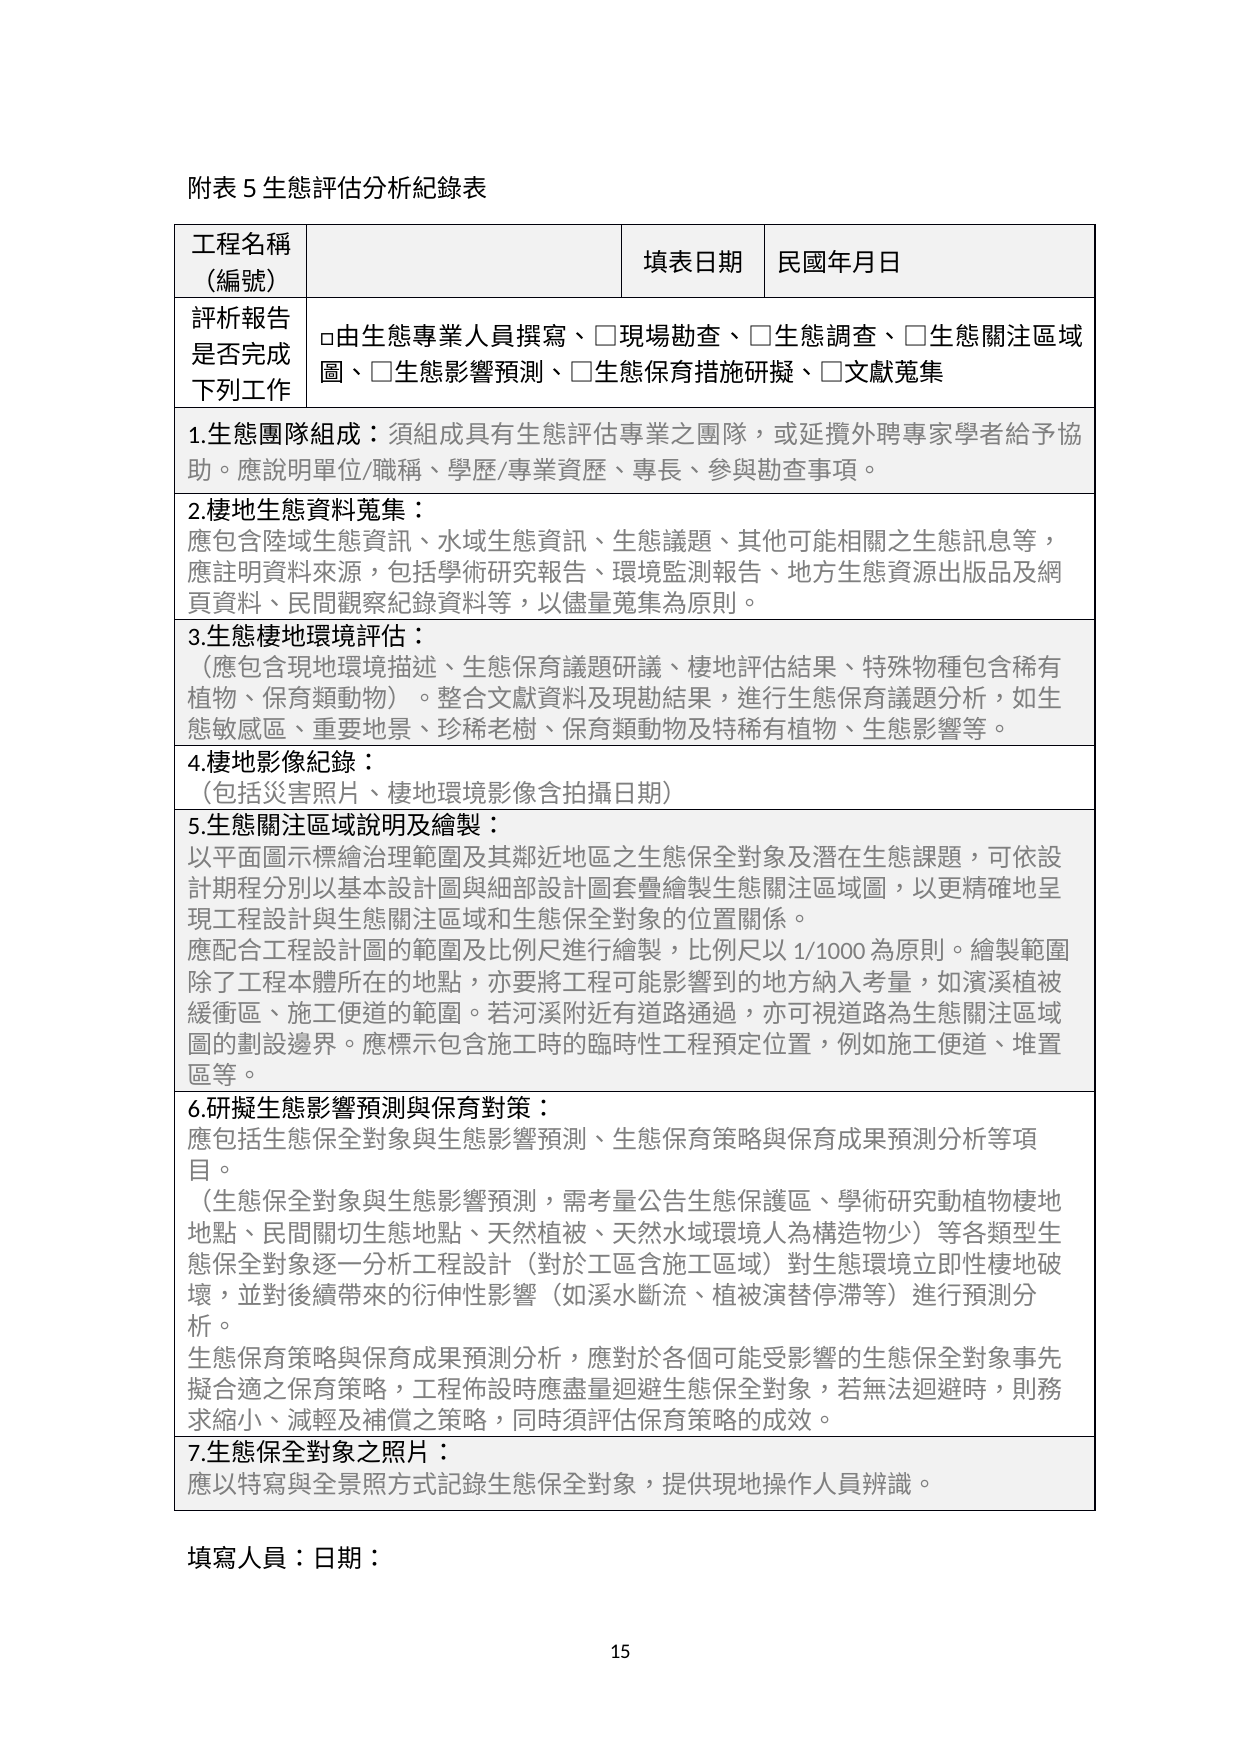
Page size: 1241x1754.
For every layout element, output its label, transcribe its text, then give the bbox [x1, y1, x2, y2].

table_cell 填寫人員：日期： [175, 1511, 1095, 1574]
table_header [307, 225, 621, 297]
table_cell □由生態專業人員撰寫、□現場勘查、□生態調查、□生態關注區域圖、□生態影響預測、□生態保育措施研擬、□文獻蒐集 [307, 298, 1094, 407]
table_header 工程名稱 （編號） [175, 225, 306, 297]
table_cell 1.生態團隊組成：須組成具有生態評估專業之團隊，或延攬外聘專家學者給予協助。應說明單位/職稱、學歷/專業資歷、專長、參與勘查事項。 [175, 408, 1094, 493]
table_cell 4.棲地影像紀錄： （包括災害照片、棲地環境影像含拍攝日期） [175, 746, 1094, 809]
table_header 民國年月日 [765, 225, 1094, 297]
table_header 填表日期 [622, 225, 764, 297]
table_cell 2.棲地生態資料蒐集： 應包含陸域生態資訊、水域生態資訊、生態議題、其他可能相關之生態訊息等，應註明資料來源，包括學術研究報告、環境監測報告、地方生態資源出版品及網頁資料、民間觀察紀錄資料等，以儘量蒐集為原則。 [175, 494, 1094, 619]
subtitle 附表5 生態評估分析紀錄表 [187, 169, 1053, 205]
table_cell 5.生態關注區域說明及繪製： 以平面圖示標繪治理範圍及其鄰近地區之生態保全對象及潛在生態課題，可依設計期程分別以基本設計圖與細部設計圖套疊繪製生態關注區域圖，以更精確地呈現工程設計與生態關注區域和生態保全對象的位置關係。 應配合工程設計圖的範圍及比例尺進行繪製，比例尺以1/1000為原則。繪製範圍除了工程本體所在的地點，亦要將工程可能影響到的地方納入考量，如濱溪植被緩衝區、施工便道的範圍。若河溪附近有道路通過，亦可視道路為生態關注區域圖的劃設邊界。應標示包含施工時的臨時性工程預定位置，例如施工便道、堆置區等。 [175, 810, 1094, 1091]
table_cell 7.生態保全對象之照片： 應以特寫與全景照方式記錄生態保全對象，提供現地操作人員辨識。 [175, 1437, 1094, 1510]
table_cell 評析報告是否完成下列工作 [175, 298, 306, 407]
table_cell 3.生態棲地環境評估： （應包含現地環境描述、生態保育議題研議、棲地評估結果、特殊物種包含稀有植物、保育類動物）。整合文獻資料及現勘結果，進行生態保育議題分析，如生態敏感區、重要地景、珍稀老樹、保育類動物及特稀有植物、生態影響等。 [175, 620, 1094, 745]
table_cell 6.研擬生態影響預測與保育對策： 應包括生態保全對象與生態影響預測、生態保育策略與保育成果預測分析等項目。 （生態保全對象與生態影響預測，需考量公告生態保護區、學術研究動植物棲地地點、民間關切生態地點、天然植被、天然水域環境人為構造物少）等各類型生態保全對象逐一分析工程設計（對於工區含施工區域）對生態環境立即性棲地破壞，並對後續帶來的衍伸性影響（如溪水斷流、植被演替停滯等）進行預測分析。 生態保育策略與保育成果預測分析，應對於各個可能受影響的生態保全對象事先擬合適之保育策略，工程佈設時應盡量迴避生態保全對象，若無法迴避時，則務求縮小、減輕及補償之策略，同時須評估保育策略的成效。 [175, 1092, 1094, 1436]
